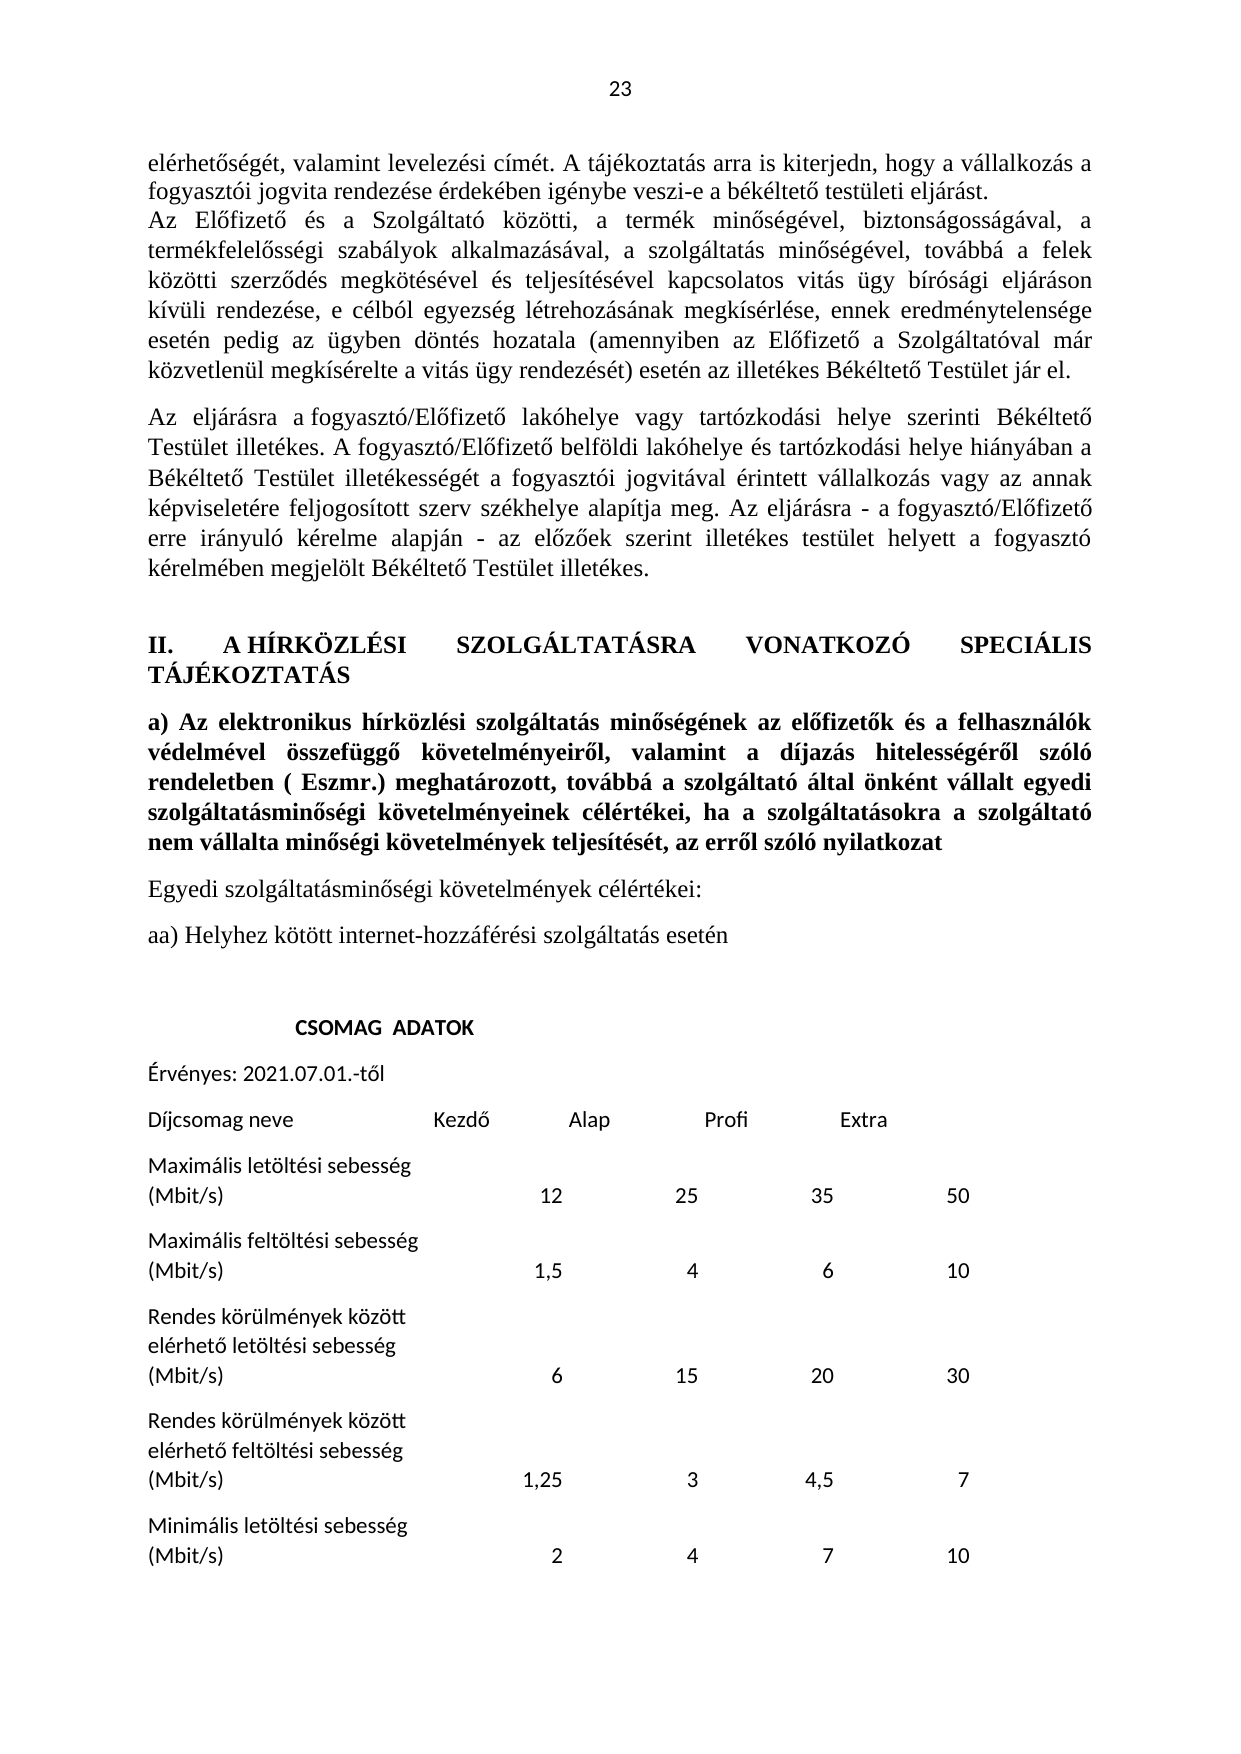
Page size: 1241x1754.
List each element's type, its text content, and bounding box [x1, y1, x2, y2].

text Egyedi szolgáltatásminőségi követelmények célértékei: [148, 874, 1093, 903]
table_cell 1,5 [430, 1227, 566, 1302]
table_cell 10 [837, 1511, 972, 1587]
text II. A HÍRKÖZLÉSI SZOLGÁLTATÁSRA VONATKOZÓ SPECIÁLIS TÁJÉKOZTATÁS [148, 630, 1093, 689]
table_cell 50 [837, 1151, 972, 1227]
table_cell Rendes körülmények között elérhető letöltési sebesség (Mbit/s) [145, 1302, 430, 1407]
table_cell 12 [430, 1151, 566, 1227]
table_cell 4 [566, 1227, 701, 1302]
table_cell Maximális letöltési sebesség (Mbit/s) [145, 1151, 430, 1227]
table_cell 15 [566, 1302, 701, 1407]
table_cell 25 [566, 1151, 701, 1227]
table_cell Kezdő [430, 1105, 566, 1151]
table_cell 4 [566, 1511, 701, 1587]
table_cell Díjcsomag neve [145, 1105, 430, 1151]
table_header [837, 1060, 972, 1105]
table_cell 35 [701, 1151, 837, 1227]
text elérhetőségét, valamint levelezési címét. A tájékoztatás arra is kiterjedn, hogy a vállalkozás a fogyasztói jogvita rendezése érdekében igénybe veszi-e a békéltető testületi eljárást. [148, 148, 1093, 205]
text a) Az elektronikus hírközlési szolgáltatás minőségének az előfizetők és a felhasználók védelmével összefüggő követelményeiről, valamint a díjazás hitelességéről szóló rendeletben ( Eszmr.) meghatározott, továbbá a szolgáltató által önként vállalt egyedi szolgáltatásminőségi követelményeinek célértékei, ha a szolgáltatásokra a szolgáltató nem vállalta minőségi követelmények teljesítését, az erről szóló nyilatkozat [148, 707, 1093, 856]
text Az eljárásra a fogyasztó/Előfizető lakóhelye vagy tartózkodási helye szerinti Békéltető Testület illetékes. A fogyasztó/Előfizető belföldi lakóhelye és tartózkodási helye hiányában a Békéltető Testület illetékességét a fogyasztói jogvitával érintett vállalkozás vagy az annak képviseletére feljogosított szerv székhelye alapítja meg. Az eljárásra - a fogyasztó/Előfizető erre irányuló kérelme alapján - az előzőek szerint illetékes testület helyett a fogyasztó kérelmében megjelölt Békéltető Testület illetékes. [148, 402, 1093, 582]
table_cell 3 [566, 1407, 701, 1511]
table_header [566, 1060, 701, 1105]
table_cell 7 [837, 1407, 972, 1511]
text CSOMAG ADATOK [148, 1013, 1093, 1041]
table_cell 7 [701, 1511, 837, 1587]
table_cell 4,5 [701, 1407, 837, 1511]
table_header Érvényes: 2021.07.01.-től [145, 1060, 430, 1105]
table_cell 6 [430, 1302, 566, 1407]
text Az Előfizető és a Szolgáltató közötti, a termék minőségével, biztonságosságával, a termékfelelősségi szabályok alkalmazásával, a szolgáltatás minőségével, továbbá a felek közötti szerződés megkötésével és teljesítésével kapcsolatos vitás ügy bírósági eljáráson kívüli rendezése, e célból egyezség létrehozásának megkísérlése, ennek eredménytelensége esetén pedig az ügyben döntés hozatala (amennyiben az Előfizető a Szolgáltatóval már közvetlenül megkísérelte a vitás ügy rendezését) esetén az illetékes Békéltető Testület jár el. [148, 205, 1093, 384]
table_cell 2 [430, 1511, 566, 1587]
table_cell Maximális feltöltési sebesség (Mbit/s) [145, 1227, 430, 1302]
table_cell 30 [837, 1302, 972, 1407]
table_cell 10 [837, 1227, 972, 1302]
table_cell 20 [701, 1302, 837, 1407]
table_cell 1,25 [430, 1407, 566, 1511]
table_cell Alap [566, 1105, 701, 1151]
table_header [701, 1060, 837, 1105]
table_cell Extra [837, 1105, 972, 1151]
table_cell Rendes körülmények között elérhető feltöltési sebesség (Mbit/s) [145, 1407, 430, 1511]
text aa) Helyhez kötött internet-hozzáférési szolgáltatás esetén [148, 921, 1093, 949]
table_cell Profi [701, 1105, 837, 1151]
table_cell Minimális letöltési sebesség (Mbit/s) [145, 1511, 430, 1587]
table_header [430, 1060, 566, 1105]
table_cell 6 [701, 1227, 837, 1302]
